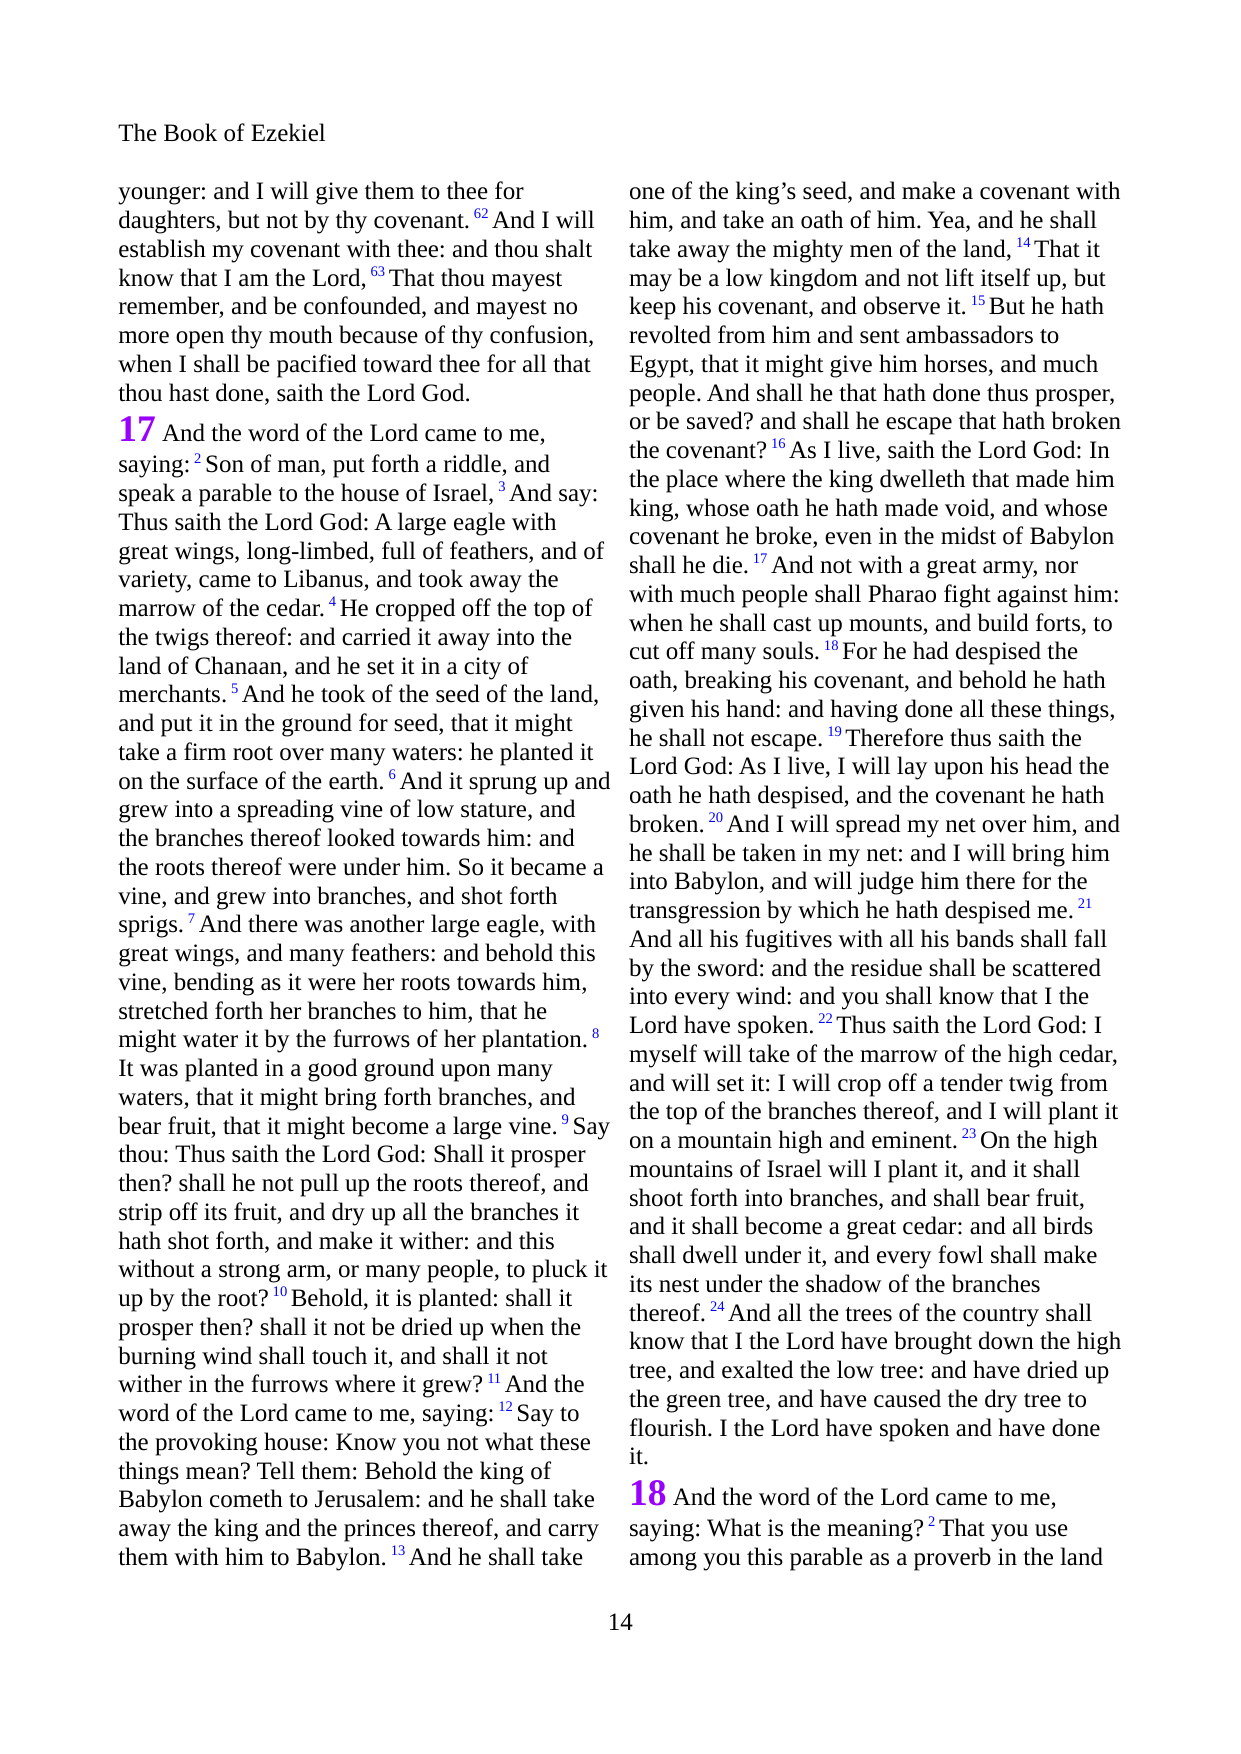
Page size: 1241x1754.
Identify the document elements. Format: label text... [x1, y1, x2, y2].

text younger: and I will give them to thee for daughters, but not by thy covenant. 62 And I will establish my covenant with thee: and thou shalt know that I am the Lord, 63 That thou mayest remember, and be confounded, and mayest no more open thy mouth because of thy confusion, when I shall be pacified toward thee for all that thou hast done, saith the Lord God. [118, 176, 611, 406]
text 18 And the word of the Lord came to me, saying: What is the meaning? 2 That you use among you this parable as a proverb in the land [629, 1470, 1122, 1571]
text one of the king’s seed, and make a covenant with him, and take an oath of him. Yea, and he shall take away the mighty men of the land, 14 That it may be a low kingdom and not lift itself up, but keep his covenant, and observe it. 15 But he hath revolted from him and sent ambassadors to Egypt, that it might give him horses, and much people. And shall he that hath done thus prosper, or be saved? and shall he escape that hath broken the covenant? 16 As I live, saith the Lord God: In the place where the king dwelleth that made him king, whose oath he hath made void, and whose covenant he broke, even in the midst of Babylon shall he die. 17 And not with a great army, nor with much people shall Pharao fight against him: when he shall cast up mounts, and build forts, to cut off many souls. 18 For he had despised the oath, breaking his covenant, and behold he hath given his hand: and having done all these things, he shall not escape. 19 Therefore thus saith the Lord God: As I live, I will lay upon his head the oath he hath despised, and the covenant he hath broken. 20 And I will spread my net over him, and he shall be taken in my net: and I will bring him into Babylon, and will judge him there for the transgression by which he hath despised me. 21 And all his fugitives with all his bands shall fall by the sword: and the residue shall be scattered into every wind: and you shall know that I the Lord have spoken. 22 Thus saith the Lord God: I myself will take of the marrow of the high cedar, and will set it: I will crop off a tender twig from the top of the branches thereof, and I will plant it on a mountain high and eminent. 23 On the high mountains of Israel will I plant it, and it shall shoot forth into branches, and shall bear fruit, and it shall become a great cedar: and all birds shall dwell under it, and every fowl shall make its nest under the shadow of the branches thereof. 24 And all the trees of the country shall know that I the Lord have brought down the high tree, and exalted the low tree: and have dried up the green tree, and have caused the dry tree to flourish. I the Lord have spoken and have done it. [629, 176, 1122, 1470]
text 17 And the word of the Lord came to me, saying: 2 Son of man, put forth a riddle, and speak a parable to the house of Israel, 3 And say: Thus saith the Lord God: A large eagle with great wings, long-limbed, full of feathers, and of variety, came to Libanus, and took away the marrow of the cedar. 4 He cropped off the top of the twigs thereof: and carried it away into the land of Chanaan, and he set it in a city of merchants. 5 And he took of the seed of the land, and put it in the ground for seed, that it might take a firm root over many waters: he planted it on the surface of the earth. 6 And it sprung up and grew into a spreading vine of low stature, and the branches thereof looked towards him: and the roots thereof were under him. So it became a vine, and grew into branches, and shot forth sprigs. 7 And there was another large eagle, with great wings, and many feathers: and behold this vine, bending as it were her roots towards him, stretched forth her branches to him, that he might water it by the furrows of her plantation. 8 It was planted in a good ground upon many waters, that it might bring forth branches, and bear fruit, that it might become a large vine. 9 Say thou: Thus saith the Lord God: Shall it prosper then? shall he not pull up the roots thereof, and strip off its fruit, and dry up all the branches it hath shot forth, and make it wither: and this without a strong arm, or many people, to pluck it up by the root? 10 Behold, it is planted: shall it prosper then? shall it not be dried up when the burning wind shall touch it, and shall it not wither in the furrows where it grew? 11 And the word of the Lord came to me, saying: 12 Say to the provoking house: Know you not what these things mean? Tell them: Behold the king of Babylon cometh to Jerusalem: and he shall take away the king and the princes thereof, and carry them with him to Babylon. 13 And he shall take [118, 406, 611, 1571]
